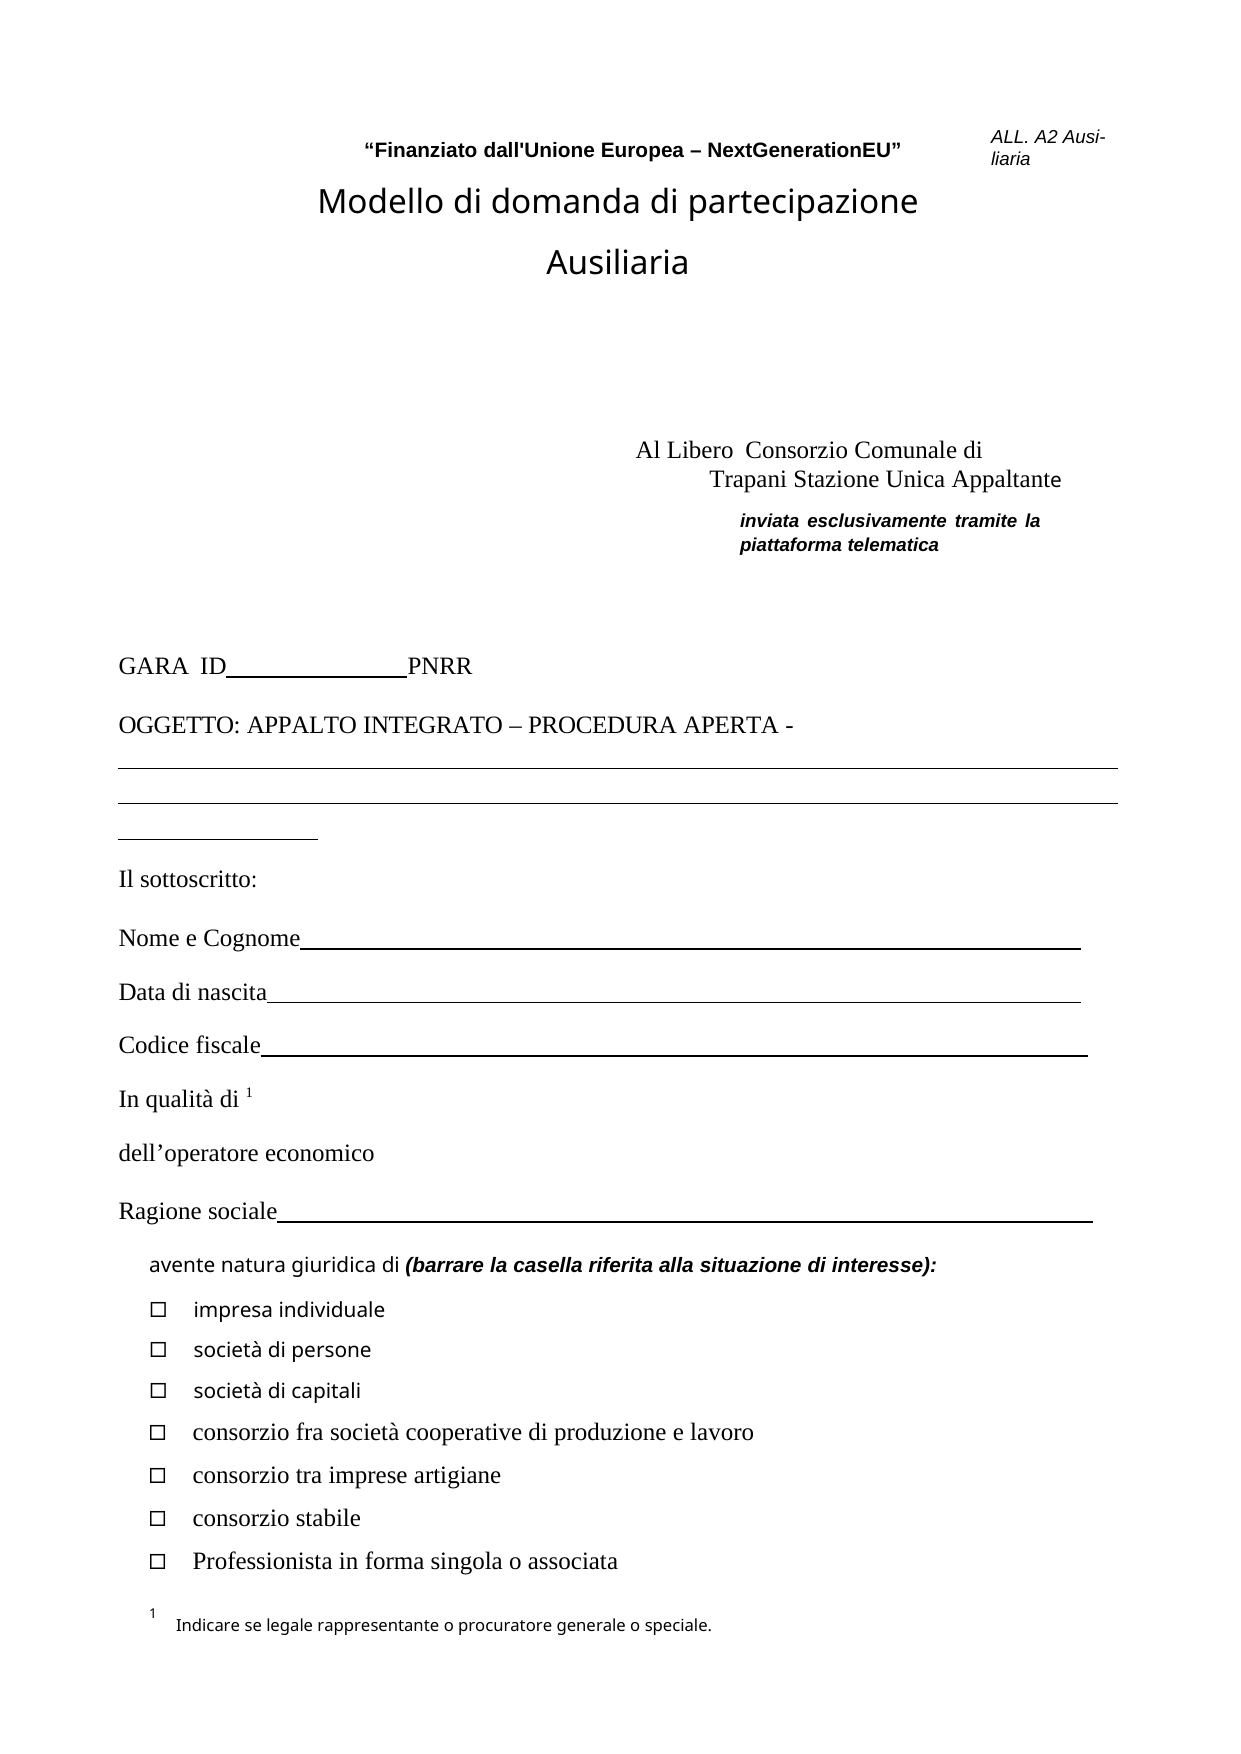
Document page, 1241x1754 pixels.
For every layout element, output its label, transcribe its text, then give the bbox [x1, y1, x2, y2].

subtitle “Finanziato dall'Unione Europea – NextGenerationEU” [337, 137, 928, 161]
list società di capitali [149, 1376, 1115, 1405]
text avente natura giuridica di (barrare la casella riferita alla situazione di interesse): [149, 1250, 1115, 1279]
subtitle Ausiliaria [307, 239, 928, 284]
subtitle Modello di domanda di partecipazione [307, 178, 928, 223]
text Il sottoscritto: [118, 864, 1115, 894]
text inviata esclusivamente tramite la piattaforma telematica [740, 510, 1066, 555]
list consorzio fra società cooperative di produzione e lavoro [148, 1417, 1115, 1446]
text OGGETTO: APPALTO INTEGRATO – PROCEDURA APERTA - [118, 710, 1115, 738]
text liaria [991, 147, 1115, 169]
text Nome e Cognome Data di nascita Codice fiscale In qualità di 1 [118, 923, 1088, 1113]
text ALL. A2 Ausi- [991, 126, 1115, 147]
list consorzio tra imprese artigiane [148, 1460, 1115, 1489]
text dell’operatore economico [118, 1138, 1115, 1166]
list Professionista in forma singola o associata [148, 1546, 1115, 1575]
text Ragione sociale [118, 1196, 1115, 1225]
list consorzio stabile [148, 1503, 1115, 1532]
text 1 Indicare se legale rappresentante o procuratore generale o speciale. [149, 1604, 1115, 1636]
list società di persone [149, 1336, 1115, 1364]
text GARA ID PNRR [118, 651, 1115, 680]
list impresa individuale [149, 1295, 1115, 1323]
text Al Libero Consorzio Comunale di Trapani Stazione Unica Appaltante [635, 435, 1066, 494]
